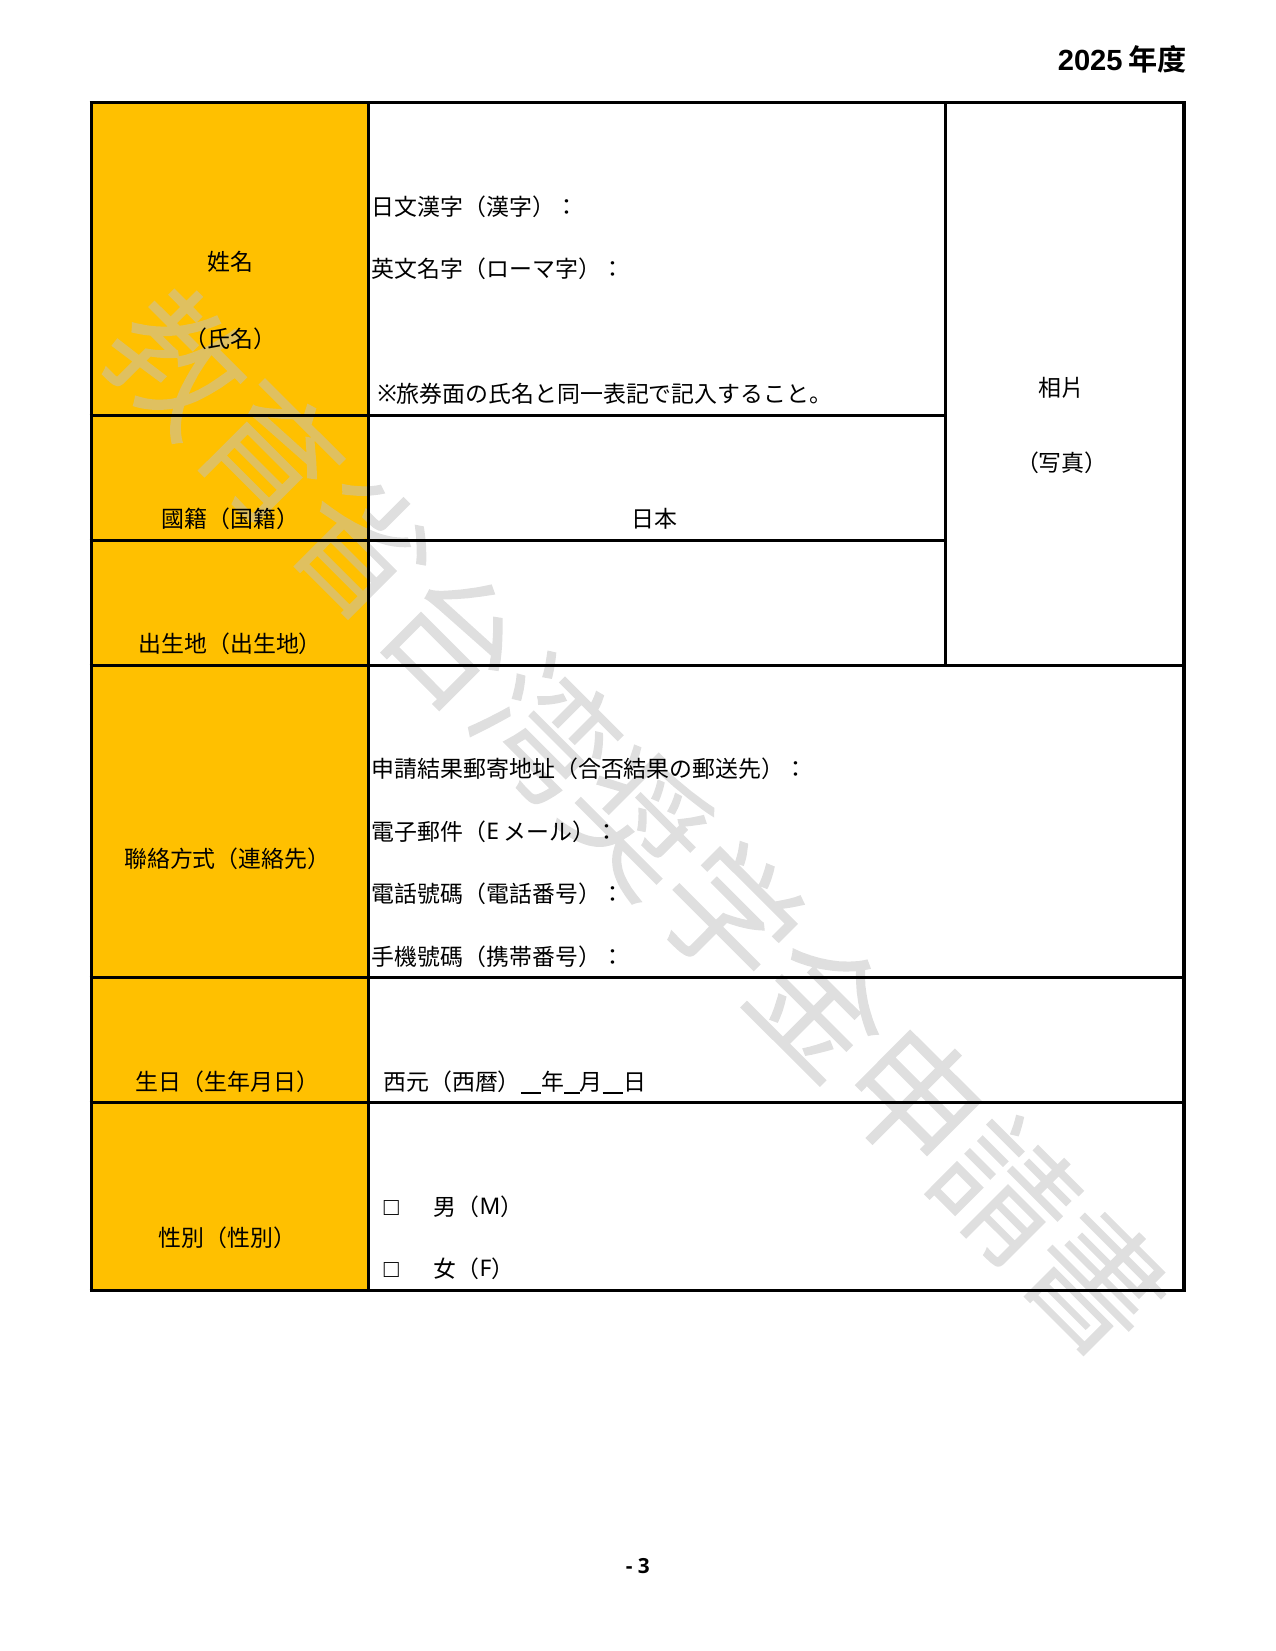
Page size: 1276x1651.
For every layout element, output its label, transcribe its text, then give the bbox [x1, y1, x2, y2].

table_cell [370, 557, 383, 576]
table_cell 出生地（出生地） [93, 542, 367, 664]
table_header 日文漢字（漢字）： 英文名字（ローマ字）： ※旅券面の氏名と同一表記で記入すること。 [370, 104, 944, 414]
table_cell 國籍（国籍） [93, 417, 367, 539]
table_cell [401, 627, 458, 664]
table_cell 申請結果郵寄地址（合否結果の郵送先）： 電子郵件（Eメール）： 電話號碼（電話番号）： 手機號碼（携帯番号）： [370, 667, 1182, 976]
table_cell 聯絡方式（連絡先） [93, 667, 367, 976]
table_header 姓名 （氏名） [93, 104, 367, 414]
table_cell 性別（性別） [93, 1104, 367, 1289]
table_cell [370, 542, 944, 664]
table_cell 生日（生年月日） [93, 979, 367, 1101]
table_cell 西元（西暦） 年 月 日 [370, 979, 1182, 1101]
table_cell 男（M） 女（F） [370, 1104, 1182, 1289]
table_cell 日本 [370, 417, 944, 539]
table_header 相片 （写真） [947, 104, 1182, 664]
